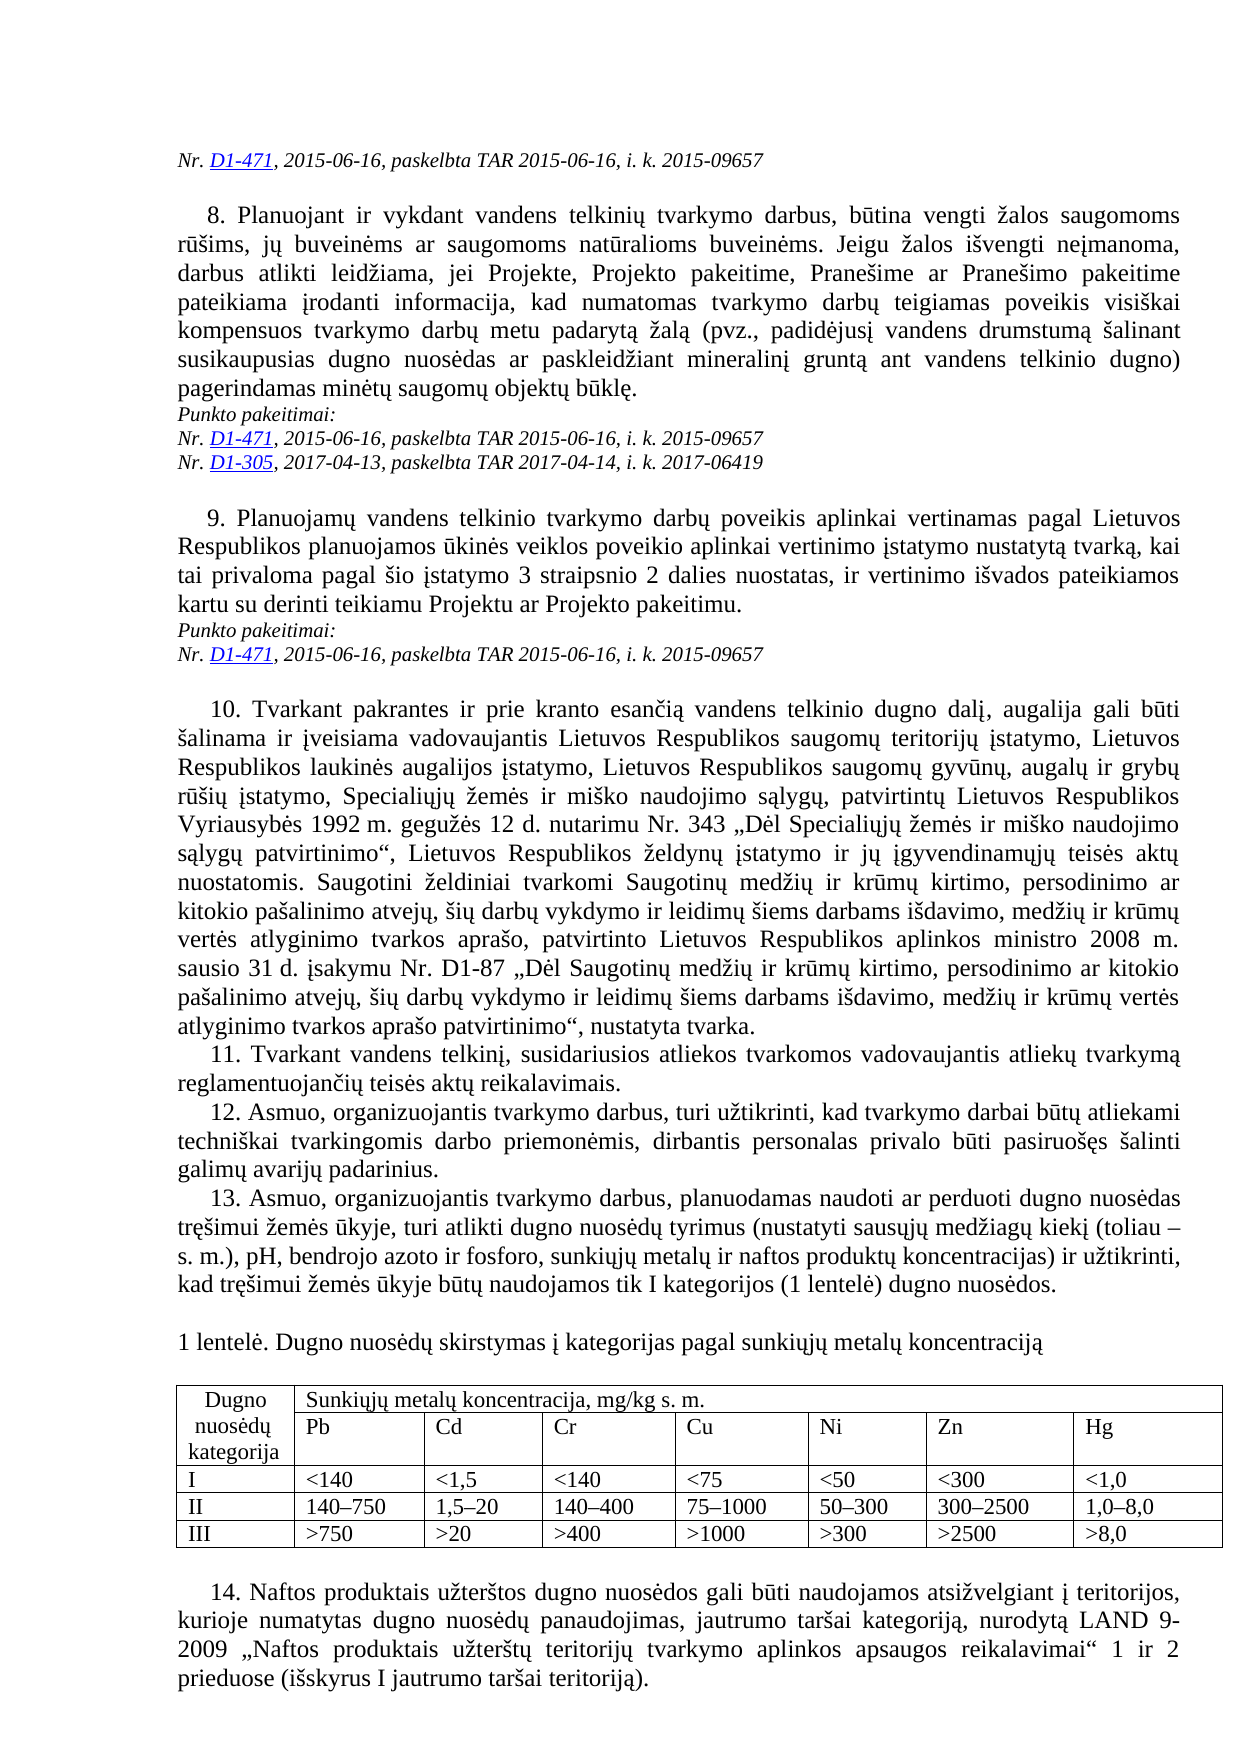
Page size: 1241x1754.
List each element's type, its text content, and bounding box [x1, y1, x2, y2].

table_cell >400 [543, 1521, 675, 1547]
table_cell <75 [676, 1466, 808, 1492]
text 11. Tvarkant vandens telkinį, susidariusios atliekos tvarkomos vadovaujantis atliekų tvarkymą reglamentuojančių teisės aktų reikalavimais. [177, 1039, 1180, 1097]
table_cell >750 [295, 1521, 424, 1547]
table_header Sunkiųjų metalų koncentracija, mg/kg s. m. [295, 1386, 1222, 1412]
table_cell 1,0–8,0 [1074, 1493, 1222, 1519]
text 9. Planuojamų vandens telkinio tvarkymo darbų poveikis aplinkai vertinamas pagal Lietuvos Respublikos planuojamos ūkinės veiklos poveikio aplinkai vertinimo įstatymo nustatytą tvarką, kai tai privaloma pagal šio įstatymo 3 straipsnio 2 dalies nuostatas, ir vertinimo išvados pateikiamos kartu su derinti teikiamu Projektu ar Projekto pakeitimu. [177, 503, 1181, 618]
table_cell >8,0 [1074, 1521, 1222, 1547]
table_cell 300–2500 [927, 1493, 1073, 1519]
table_cell <140 [543, 1466, 675, 1492]
text Nr. D1-471, 2015-06-16, paskelbta TAR 2015-06-16, i. k. 2015-09657 [177, 426, 1181, 450]
table_cell <50 [809, 1466, 926, 1492]
text 13. Asmuo, organizuojantis tvarkymo darbus, planuodamas naudoti ar perduoti dugno nuosėdas tręšimui žemės ūkyje, turi atlikti dugno nuosėdų tyrimus (nustatyti sausųjų medžiagų kiekį (toliau – s. m.), pH, bendrojo azoto ir fosforo, sunkiųjų metalų ir naftos produktų koncentracijas) ir užtikrinti, kad tręšimui žemės ūkyje būtų naudojamos tik I kategorijos (1 lentelė) dugno nuosėdos. [177, 1183, 1181, 1298]
table_cell III [177, 1521, 294, 1547]
table_cell <140 [295, 1466, 424, 1492]
table_cell Ni [809, 1413, 926, 1465]
table_cell Hg [1074, 1413, 1222, 1465]
table_cell 50–300 [809, 1493, 926, 1519]
table_cell >2500 [927, 1521, 1073, 1547]
text 12. Asmuo, organizuojantis tvarkymo darbus, turi užtikrinti, kad tvarkymo darbai būtų atliekami techniškai tvarkingomis darbo priemonėmis, dirbantis personalas privalo būti pasiruošęs šalinti galimų avarijų padarinius. [177, 1097, 1181, 1183]
table_cell II [177, 1493, 294, 1519]
table_cell <1,5 [425, 1466, 542, 1492]
table_cell Cd [425, 1413, 542, 1465]
text 10. Tvarkant pakrantes ir prie kranto esančią vandens telkinio dugno dalį, augalija gali būti šalinama ir įveisiama vadovaujantis Lietuvos Respublikos saugomų teritorijų įstatymo, Lietuvos Respublikos laukinės augalijos įstatymo, Lietuvos Respublikos saugomų gyvūnų, augalų ir grybų rūšių įstatymo, Specialiųjų žemės ir miško naudojimo sąlygų, patvirtintų Lietuvos Respublikos Vyriausybės 1992 m. gegužės 12 d. nutarimu Nr. 343 „Dėl Specialiųjų žemės ir miško naudojimo sąlygų patvirtinimo“, Lietuvos Respublikos želdynų įstatymo ir jų įgyvendinamųjų teisės aktų nuostatomis. Saugotini želdiniai tvarkomi Saugotinų medžių ir krūmų kirtimo, persodinimo ar kitokio pašalinimo atvejų, šių darbų vykdymo ir leidimų šiems darbams išdavimo, medžių ir krūmų vertės atlyginimo tvarkos aprašo, patvirtinto Lietuvos Respublikos aplinkos ministro 2008 m. sausio 31 d. įsakymu Nr. D1-87 „Dėl Saugotinų medžių ir krūmų kirtimo, persodinimo ar kitokio pašalinimo atvejų, šių darbų vykdymo ir leidimų šiems darbams išdavimo, medžių ir krūmų vertės atlyginimo tvarkos aprašo patvirtinimo“, nustatyta tvarka. [177, 694, 1180, 1039]
table_cell I [177, 1466, 294, 1492]
table_cell 140–400 [543, 1493, 675, 1519]
table_cell <1,0 [1074, 1466, 1222, 1492]
text 1 lentelė. Dugno nuosėdų skirstymas į kategorijas pagal sunkiųjų metalų koncentraciją [177, 1327, 1181, 1356]
table_cell Cu [676, 1413, 808, 1465]
table_cell 140–750 [295, 1493, 424, 1519]
table_cell >20 [425, 1521, 542, 1547]
table_cell Pb [295, 1413, 424, 1465]
table_cell Cr [543, 1413, 675, 1465]
table_cell <300 [927, 1466, 1073, 1492]
text Nr. D1-471, 2015-06-16, paskelbta TAR 2015-06-16, i. k. 2015-09657 [177, 148, 1181, 172]
text Nr. D1-305, 2017-04-13, paskelbta TAR 2017-04-14, i. k. 2017-06419 [177, 450, 1181, 474]
table_cell >1000 [676, 1521, 808, 1547]
table_cell 75–1000 [676, 1493, 808, 1519]
table_header Dugno nuosėdų kategorija [177, 1386, 294, 1465]
text Punkto pakeitimai: [177, 618, 1181, 642]
table_cell 1,5–20 [425, 1493, 542, 1519]
text 14. Naftos produktais užterštos dugno nuosėdos gali būti naudojamos atsižvelgiant į teritorijos, kurioje numatytas dugno nuosėdų panaudojimas, jautrumo taršai kategoriją, nurodytą LAND 9-2009 „Naftos produktais užterštų teritorijų tvarkymo aplinkos apsaugos reikalavimai“ 1 ir 2 prieduose (išskyrus I jautrumo taršai teritoriją). [177, 1577, 1181, 1692]
text 8. Planuojant ir vykdant vandens telkinių tvarkymo darbus, būtina vengti žalos saugomoms rūšims, jų buveinėms ar saugomoms natūralioms buveinėms. Jeigu žalos išvengti neįmanoma, darbus atlikti leidžiama, jei Projekte, Projekto pakeitime, Pranešime ar Pranešimo pakeitime pateikiama įrodanti informacija, kad numatomas tvarkymo darbų teigiamas poveikis visiškai kompensuos tvarkymo darbų metu padarytą žalą (pvz., padidėjusį vandens drumstumą šalinant susikaupusias dugno nuosėdas ar paskleidžiant mineralinį gruntą ant vandens telkinio dugno) pagerindamas minėtų saugomų objektų būklę. [177, 201, 1181, 402]
table_cell >300 [809, 1521, 926, 1547]
text Punkto pakeitimai: [177, 402, 1181, 426]
table_cell Zn [927, 1413, 1073, 1465]
text Nr. D1-471, 2015-06-16, paskelbta TAR 2015-06-16, i. k. 2015-09657 [177, 642, 1181, 666]
